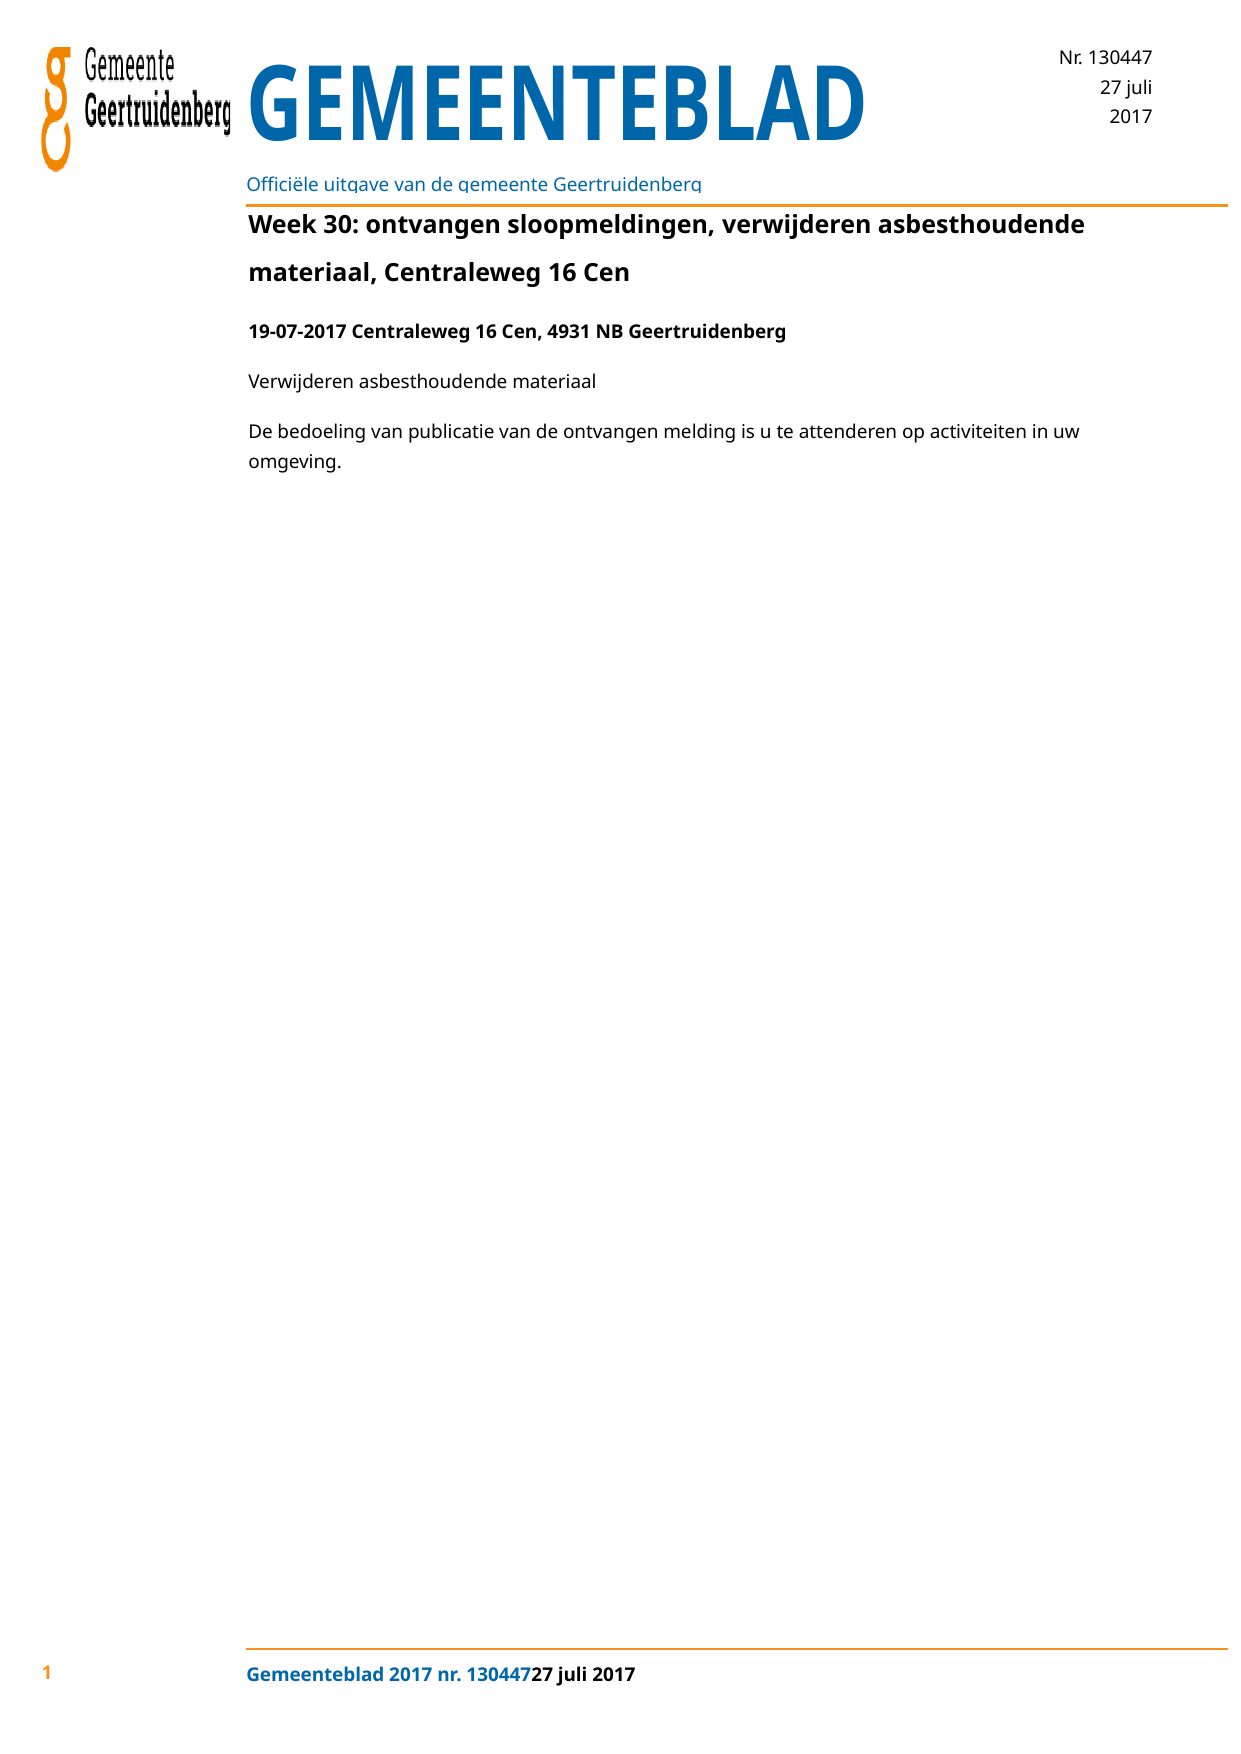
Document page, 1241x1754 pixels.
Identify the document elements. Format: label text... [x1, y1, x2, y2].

picture [41, 47, 231, 172]
text 19-07-2017 Centraleweg 16 Cen, 4931 NB Geertruidenberg [248, 318, 1152, 344]
text Verwijderen asbesthoudende materiaal [248, 368, 1152, 394]
text De bedoeling van publicatie van de ontvangen melding is u te attenderen op activiteiten in uw omgeving. [248, 419, 1152, 474]
text Week 30: ontvangen sloopmeldingen, verwijderen asbesthoudende materiaal, Centraleweg 16 Cen [248, 207, 1152, 288]
